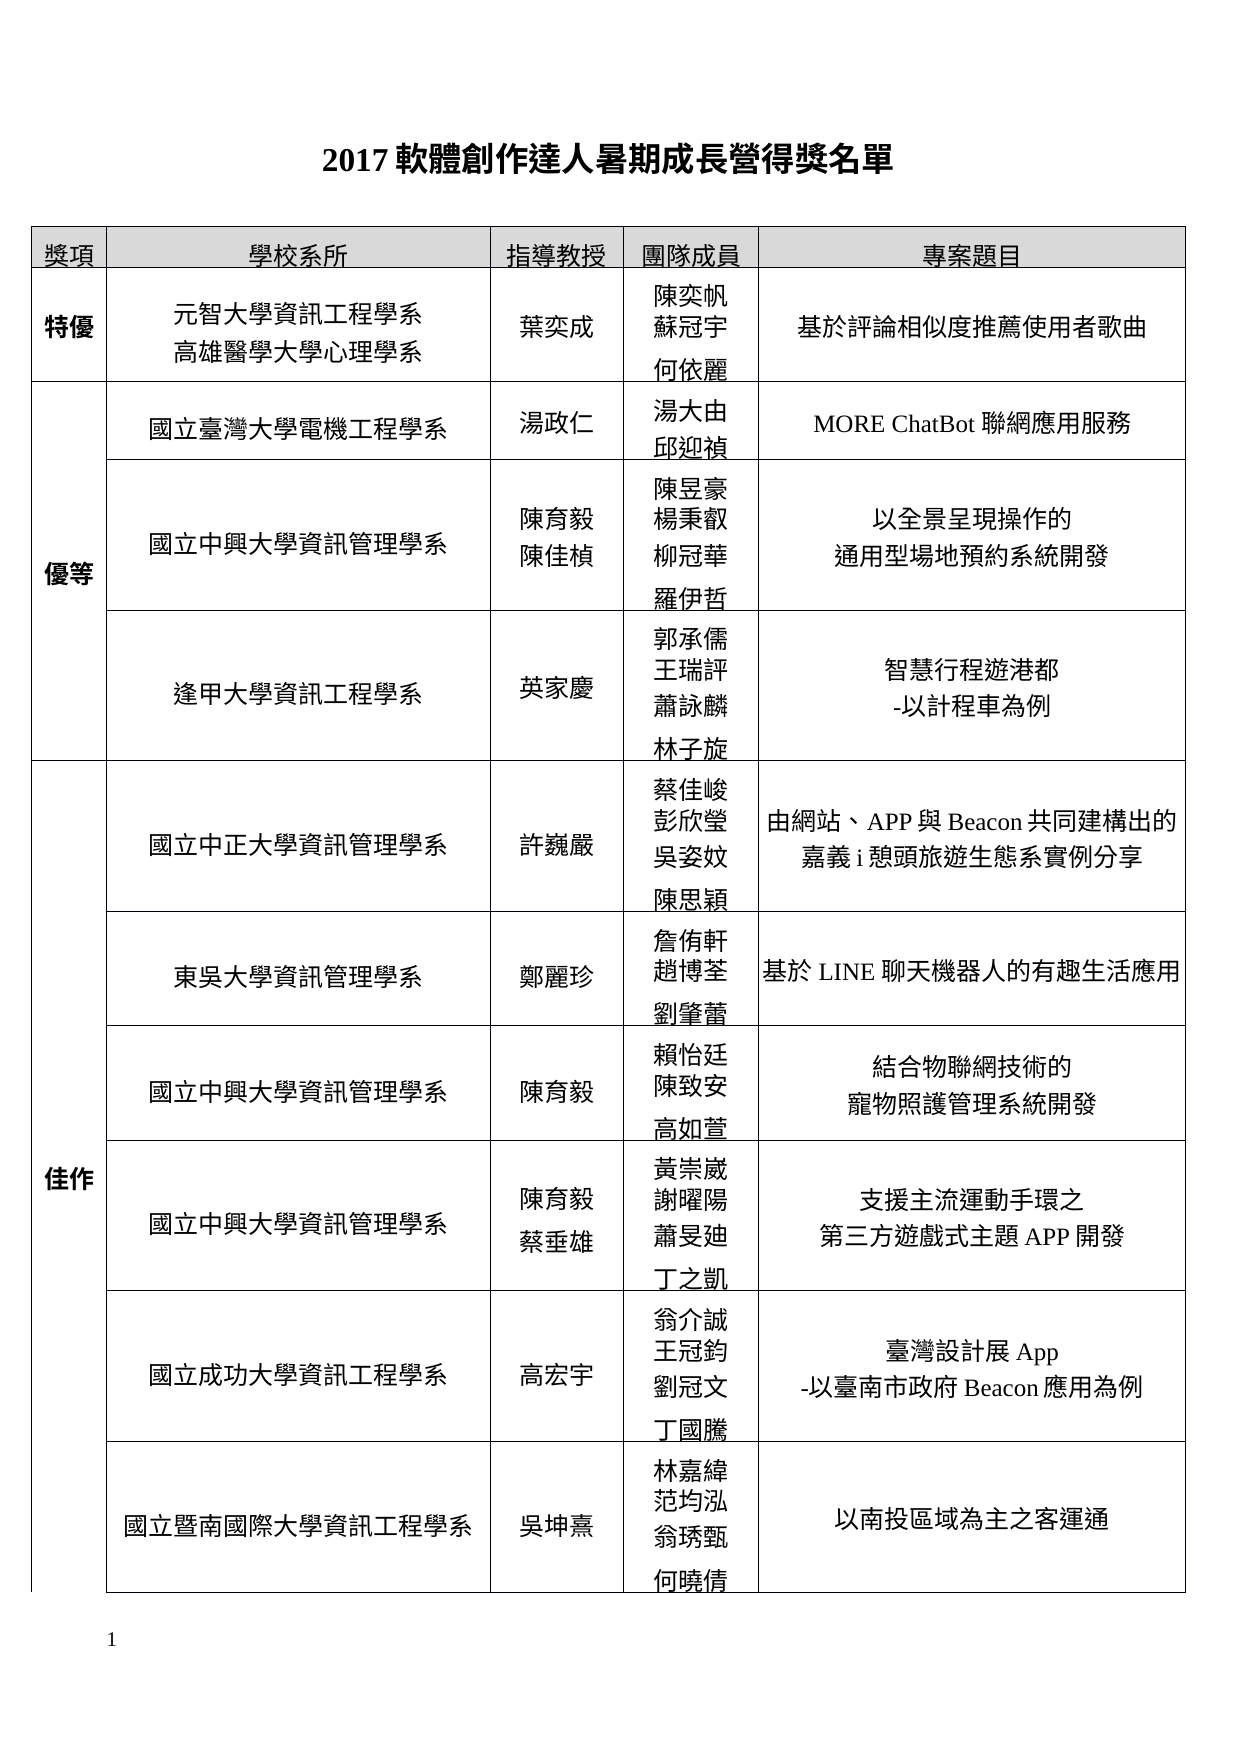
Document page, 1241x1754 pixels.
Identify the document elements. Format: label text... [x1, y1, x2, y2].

table_header 團隊成員 [624, 227, 758, 267]
table_cell 東吳大學資訊管理學系 [107, 912, 490, 1025]
table_cell 許巍嚴 [491, 761, 623, 911]
table_cell 由網站、APP與Beacon共同建構出的 嘉義i憩頭旅遊生態系實例分享 [759, 761, 1185, 911]
table_cell 賴怡廷 陳致安 高如萱 [624, 1026, 758, 1140]
table_cell 國立中興大學資訊管理學系 [107, 1026, 490, 1140]
table_cell 結合物聯網技術的 寵物照護管理系統開發 [759, 1026, 1185, 1140]
table_cell 特優 [32, 268, 106, 381]
table_cell 智慧行程遊港都 -以計程車為例 [759, 611, 1185, 760]
table_cell 國立成功大學資訊工程學系 [107, 1291, 490, 1441]
table_cell 詹侑軒 趙博荃 劉肇蕾 [624, 912, 758, 1025]
table_cell 湯大由 邱迎禎 [624, 382, 758, 459]
table_cell 陳育毅 蔡垂雄 [491, 1141, 623, 1290]
table_cell 林嘉緯 范均泓 翁琇甄 何曉倩 [624, 1442, 758, 1592]
table_cell 吳坤熹 [491, 1442, 623, 1592]
table_header 獎項 [32, 227, 106, 267]
table_cell 黃崇崴 謝曜陽 蕭旻廸 丁之凱 [624, 1141, 758, 1290]
table_cell 陳奕帆 蘇冠宇 何依麗 [624, 268, 758, 381]
table_cell 國立中興大學資訊管理學系 [107, 460, 490, 610]
table_cell 國立臺灣大學電機工程學系 [107, 382, 490, 459]
table_cell 基於評論相似度推薦使用者歌曲 [759, 268, 1185, 381]
table_cell 陳育毅 陳佳楨 [491, 460, 623, 610]
table_cell 元智大學資訊工程學系 高雄醫學大學心理學系 [107, 268, 490, 381]
table_cell 佳作 [32, 761, 106, 1592]
table_cell 以全景呈現操作的 通用型場地預約系統開發 [759, 460, 1185, 610]
table_cell 湯政仁 [491, 382, 623, 459]
table_cell 蔡佳峻 彭欣瑩 吳姿妏 陳思穎 [624, 761, 758, 911]
table_cell 陳育毅 [491, 1026, 623, 1140]
table_cell 葉奕成 [491, 268, 623, 381]
table_cell 高宏宇 [491, 1291, 623, 1441]
table_header 專案題目 [759, 227, 1185, 267]
table_cell 以南投區域為主之客運通 [759, 1442, 1185, 1592]
text 2017軟體創作達人暑期成長營得獎名單 [106, 113, 1110, 188]
table_cell 支援主流運動手環之 第三方遊戲式主題APP開發 [759, 1141, 1185, 1290]
table_cell 國立中正大學資訊管理學系 [107, 761, 490, 911]
table_cell 臺灣設計展App -以臺南市政府Beacon應用為例 [759, 1291, 1185, 1441]
table_header 學校系所 [107, 227, 490, 267]
table_cell 英家慶 [491, 611, 623, 760]
table_cell 國立中興大學資訊管理學系 [107, 1141, 490, 1290]
table_cell 優等 [32, 382, 106, 760]
table_cell 鄭麗珍 [491, 912, 623, 1025]
table_cell 郭承儒 王瑞評 蕭詠麟 林子旋 [624, 611, 758, 760]
table_cell 逢甲大學資訊工程學系 [107, 611, 490, 760]
table_cell 國立暨南國際大學資訊工程學系 [107, 1442, 490, 1592]
table_cell 陳昱豪 楊秉叡 柳冠華 羅伊哲 [624, 460, 758, 610]
table_cell 基於 LINE 聊天機器人的有趣生活應用 [759, 912, 1185, 1025]
table_cell MORE ChatBot 聯網應用服務 [759, 382, 1185, 459]
table_header 指導教授 [491, 227, 623, 267]
table_cell 翁介誠 王冠鈞 劉冠文 丁國騰 [624, 1291, 758, 1441]
